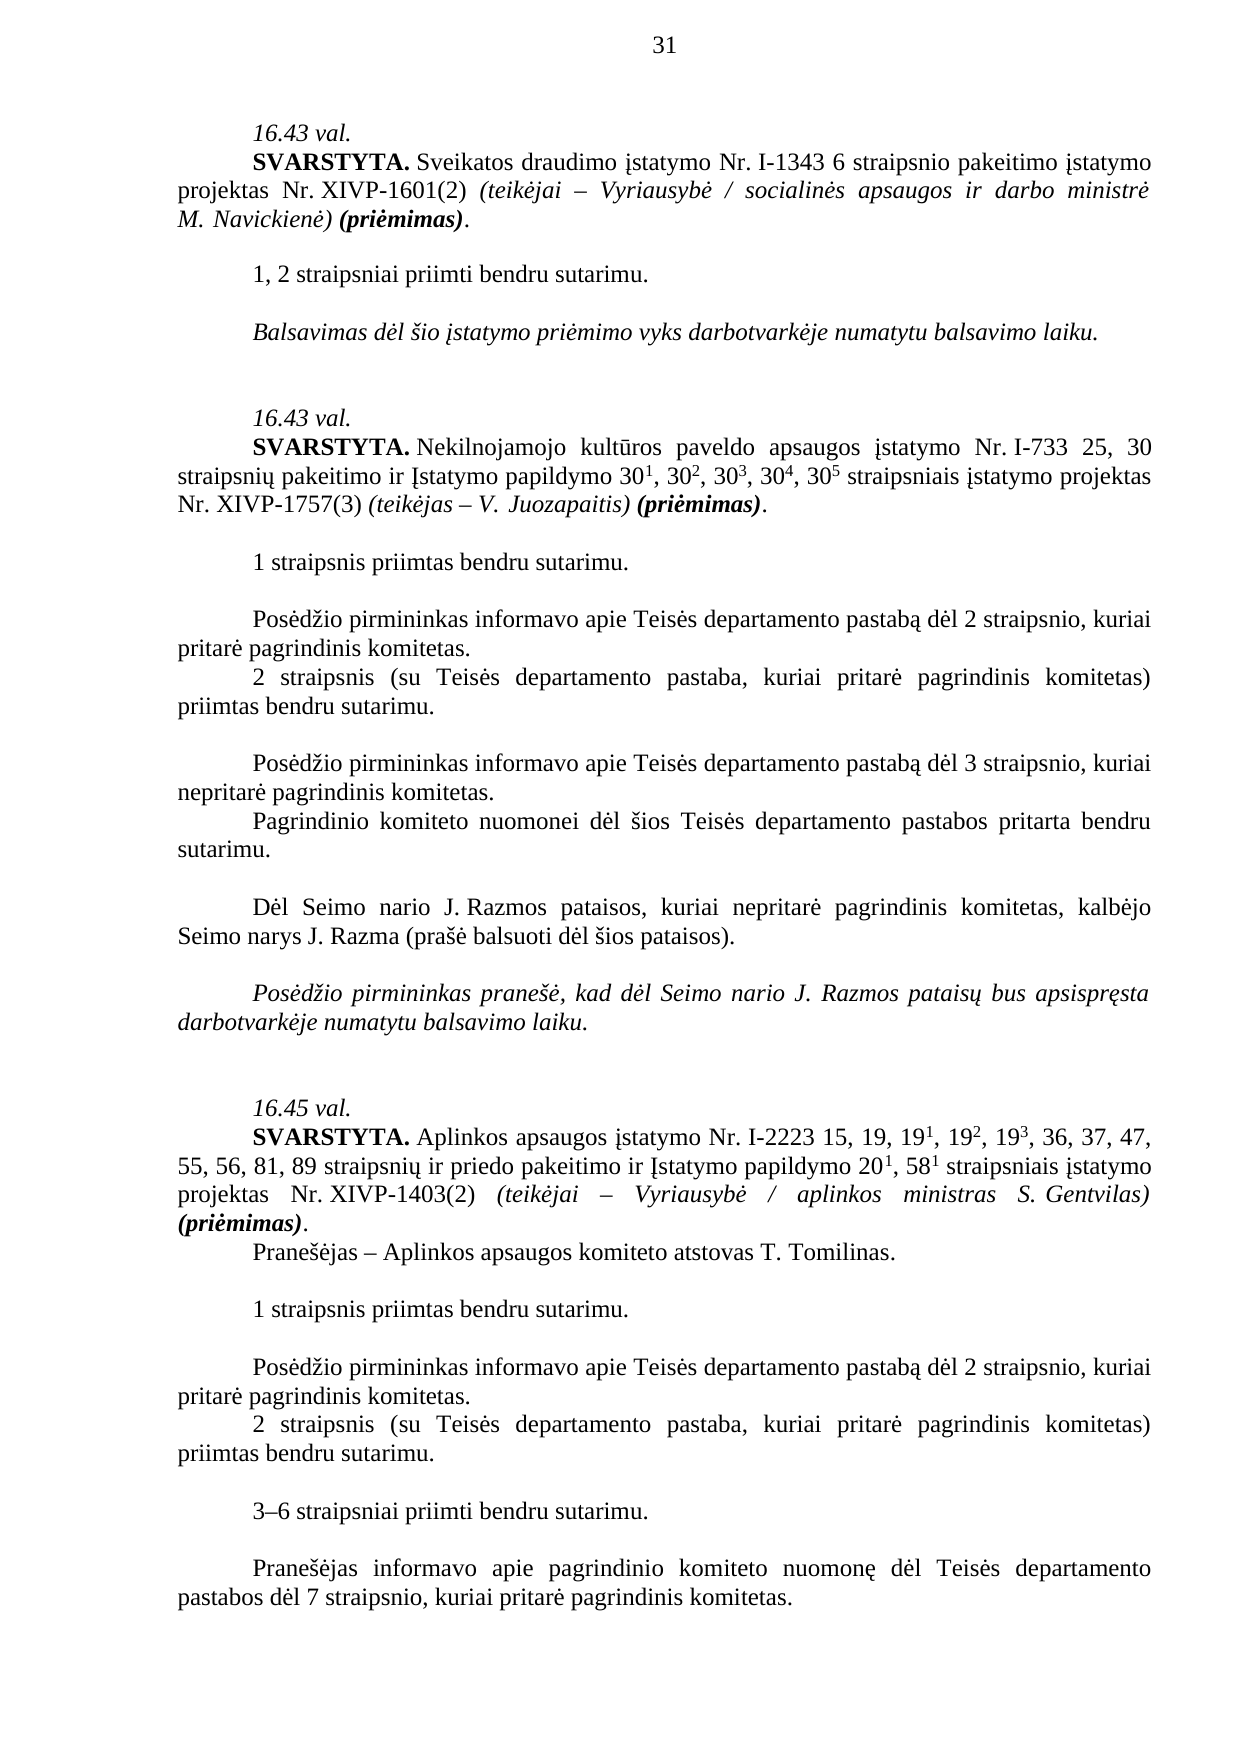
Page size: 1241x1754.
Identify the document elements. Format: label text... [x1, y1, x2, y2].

text Posėdžio pirmininkas pranešė, kad dėl Seimo nario J. Razmos pataisų bus apsispręsta darbotvarkėje numatytu balsavimo laiku. [177, 978, 1152, 1036]
text Dėl Seimo nario J. Razmos pataisos, kuriai nepritarė pagrindinis komitetas, kalbėjo Seimo narys J. Razma (prašė balsuoti dėl šios pataisos). [177, 892, 1152, 949]
text Pranešėjas informavo apie pagrindinio komiteto nuomonę dėl Teisės departamento pastabos dėl 7 straipsnio, kuriai pritarė pagrindinis komitetas. [177, 1553, 1152, 1611]
text 2 straipsnis (su Teisės departamento pastaba, kuriai pritarė pagrindinis komitetas) priimtas bendru sutarimu. [177, 1409, 1152, 1467]
text 16.43 val. [177, 118, 1152, 147]
text SVARSTYTA. Sveikatos draudimo įstatymo Nr. I-1343 6 straipsnio pakeitimo įstatymo projektas Nr. XIVP-1601(2) (teikėjai – Vyriausybė / socialinės apsaugos ir darbo ministrė M. Navickienė) (priėmimas). [177, 147, 1152, 233]
text 1 straipsnis priimtas bendru sutarimu. [177, 547, 1152, 576]
text Posėdžio pirmininkas informavo apie Teisės departamento pastabą dėl 2 straipsnio, kuriai pritarė pagrindinis komitetas. [177, 1352, 1152, 1409]
text Pagrindinio komiteto nuomonei dėl šios Teisės departamento pastabos pritarta bendru sutarimu. [177, 806, 1152, 863]
text 2 straipsnis (su Teisės departamento pastaba, kuriai pritarė pagrindinis komitetas) priimtas bendru sutarimu. [177, 662, 1152, 719]
text SVARSTYTA. Nekilnojamojo kultūros paveldo apsaugos įstatymo Nr. I-733 25, 30 straipsnių pakeitimo ir Įstatymo papildymo 301, 302, 303, 304, 305 straipsniais įstatymo projektas Nr. XIVP-1757(3) (teikėjas – V. Juozapaitis) (priėmimas). [177, 432, 1152, 518]
text 16.43 val. [177, 403, 1152, 432]
text 16.45 val. [177, 1093, 1152, 1122]
text Posėdžio pirmininkas informavo apie Teisės departamento pastabą dėl 3 straipsnio, kuriai nepritarė pagrindinis komitetas. [177, 748, 1152, 806]
text Pranešėjas – Aplinkos apsaugos komiteto atstovas T. Tomilinas. [177, 1237, 1152, 1266]
text Posėdžio pirmininkas informavo apie Teisės departamento pastabą dėl 2 straipsnio, kuriai pritarė pagrindinis komitetas. [177, 604, 1152, 662]
text 3–6 straipsniai priimti bendru sutarimu. [177, 1496, 1152, 1524]
text SVARSTYTA. Aplinkos apsaugos įstatymo Nr. I-2223 15, 19, 191, 192, 193, 36, 37, 47, 55, 56, 81, 89 straipsnių ir priedo pakeitimo ir Įstatymo papildymo 201, 581 straipsniais įstatymo projektas Nr. XIVP-1403(2) (teikėjai – Vyriausybė / aplinkos ministras S. Gentvilas) (priėmimas). [177, 1122, 1152, 1237]
text 1 straipsnis priimtas bendru sutarimu. [177, 1294, 1152, 1323]
text Balsavimas dėl šio įstatymo priėmimo vyks darbotvarkėje numatytu balsavimo laiku. [177, 317, 1152, 346]
text 1, 2 straipsniai priimti bendru sutarimu. [177, 259, 1152, 288]
